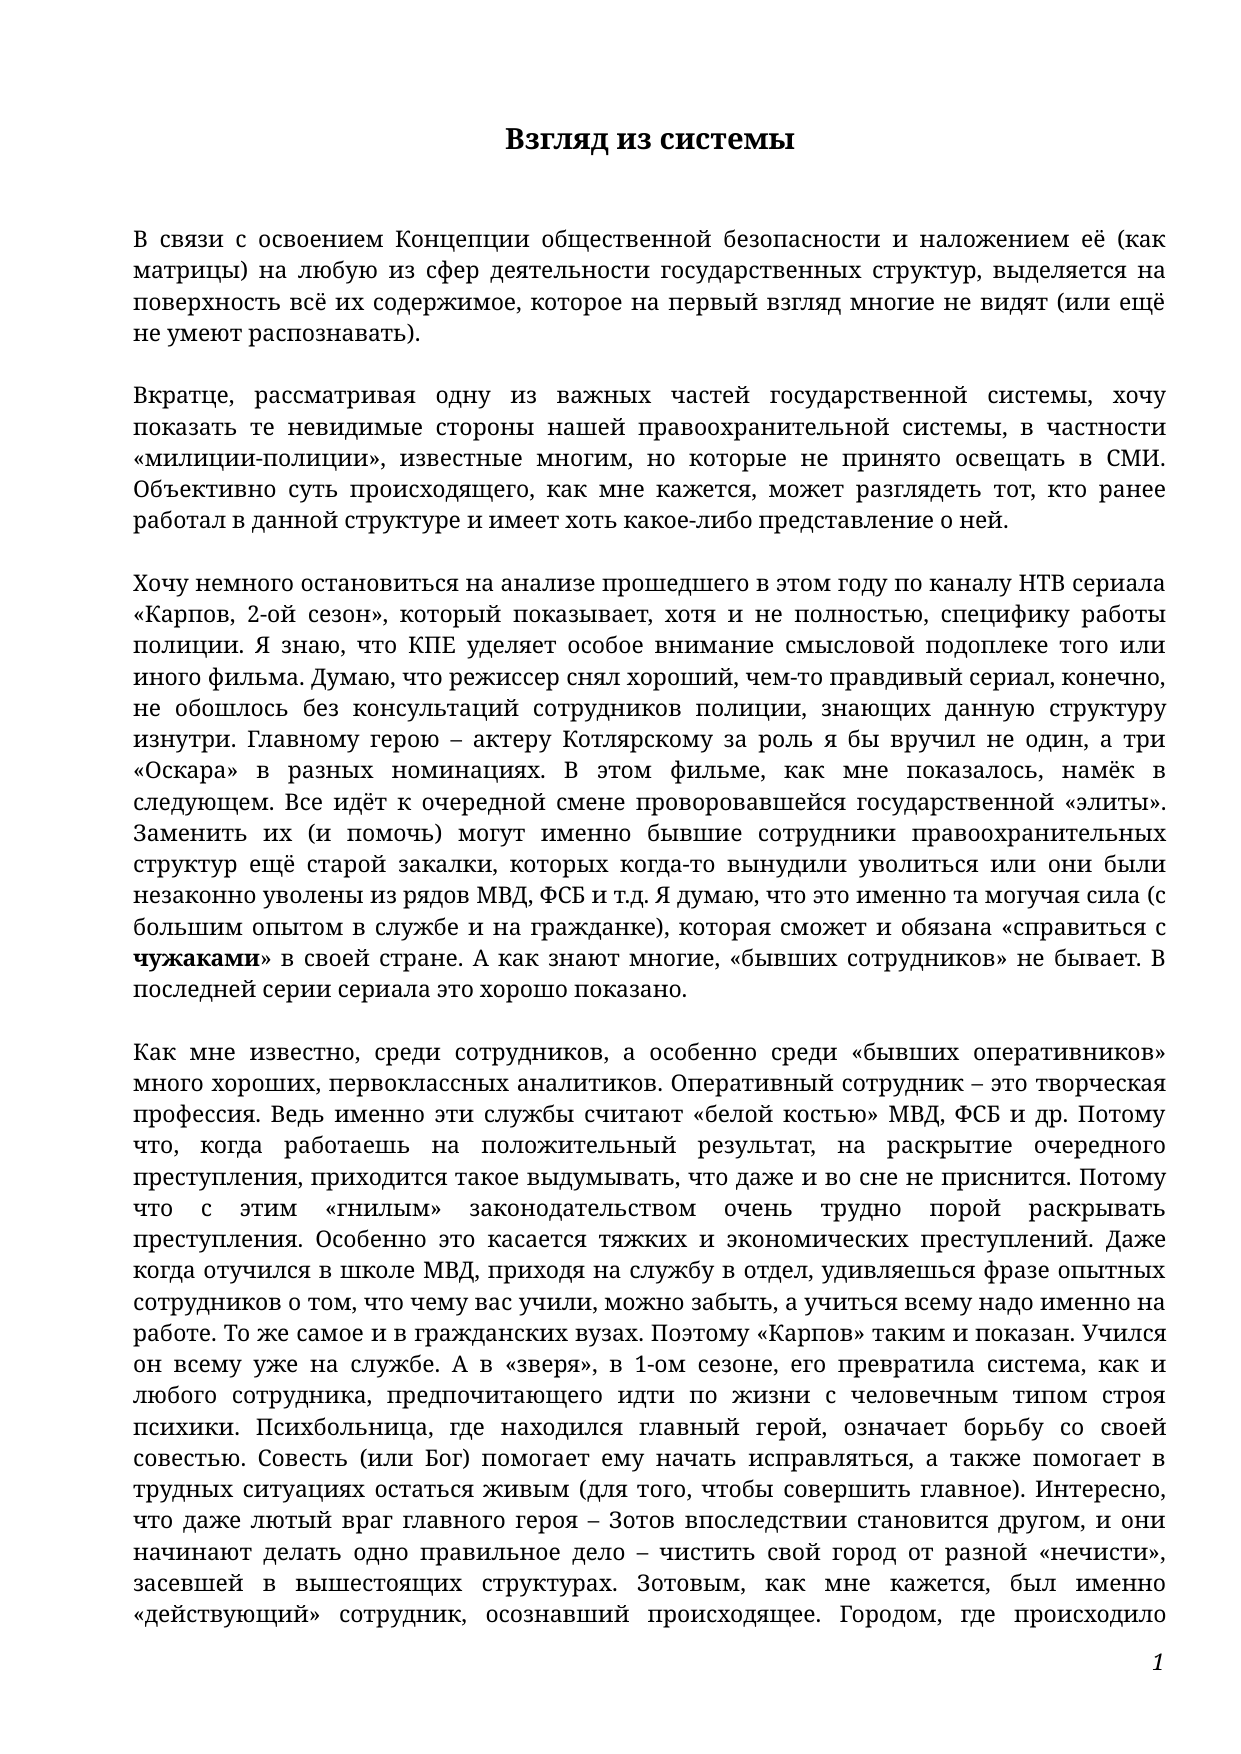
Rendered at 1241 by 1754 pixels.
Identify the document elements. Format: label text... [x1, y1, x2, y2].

text В связи с освоением Концепции общественной безопасности и наложением её (как матрицы) на любую из сфер деятельности государственных структур, выделяется на поверхность всё их содержимое, которое на первый взгляд многие не видят (или ещё не умеют распознавать). [133, 223, 1167, 348]
text Как мне известно, среди сотрудников, а особенно среди «бывших оперативников» много хороших, первоклассных аналитиков. Оперативный сотрудник – это творческая профессия. Ведь именно эти службы считают «белой костью» МВД, ФСБ и др. Потому что, когда работаешь на положительный результат, на раскрытие очередного преступления, приходится такое выдумывать, что даже и во сне не приснится. Потому что с этим «гнилым» законодательством очень трудно порой раскрывать преступления. Особенно это касается тяжких и экономических преступлений. Даже когда отучился в школе МВД, приходя на службу в отдел, удивляешься фразе опытных сотрудников о том, что чему вас учили, можно забыть, а учиться всему надо именно на работе. То же самое и в гражданских вузах. Поэтому «Карпов» таким и показан. Учился он всему уже на службе. А в «зверя», в 1-ом сезоне, его превратила система, как и любого сотрудника, предпочитающего идти по жизни с человечным типом строя психики. Психбольница, где находился главный герой, означает борьбу со своей совестью. Совесть (или Бог) помогает ему начать исправляться, а также помогает в трудных ситуациях остаться живым (для того, чтобы совершить главное). Интересно, что даже лютый враг главного героя – Зотов впоследствии становится другом, и они начинают делать одно правильное дело – чистить свой город от разной «нечисти», засевшей в вышестоящих структурах. Зотовым, как мне кажется, был именно «действующий» сотрудник, осознавший происходящее. Городом, где происходило [133, 1036, 1167, 1629]
text Вкратце, рассматривая одну из важных частей государственной системы, хочу показать те невидимые стороны нашей правоохранительной системы, в частности «милиции-полиции», известные многим, но которые не принято освещать в СМИ. Объективно суть происходящего, как мне кажется, может разглядеть тот, кто ранее работал в данной структуре и имеет хоть какое-либо представление о ней. [133, 379, 1167, 536]
text Взгляд из системы [133, 118, 1167, 158]
text Хочу немного остановиться на анализе прошедшего в этом году по каналу НТВ сериала «Карпов, 2-ой сезон», который показывает, хотя и не полностью, специфику работы полиции. Я знаю, что КПЕ уделяет особое внимание смысловой подоплеке того или иного фильма. Думаю, что режиссер снял хороший, чем-то правдивый сериал, конечно, не обошлось без консультаций сотрудников полиции, знающих данную структуру изнутри. Главному герою – актеру Котлярскому за роль я бы вручил не один, а три «Оскара» в разных номинациях. В этом фильме, как мне показалось, намёк в следующем. Все идёт к очередной смене проворовавшейся государственной «элиты». Заменить их (и помочь) могут именно бывшие сотрудники правоохранительных структур ещё старой закалки, которых когда-то вынудили уволиться или они были незаконно уволены из рядов МВД, ФСБ и т.д. Я думаю, что это именно та могучая сила (с большим опытом в службе и на гражданке), которая сможет и обязана «справиться с чужаками» в своей стране. А как знают многие, «бывших сотрудников» не бывает. В последней серии сериала это хорошо показано. [133, 567, 1167, 1004]
